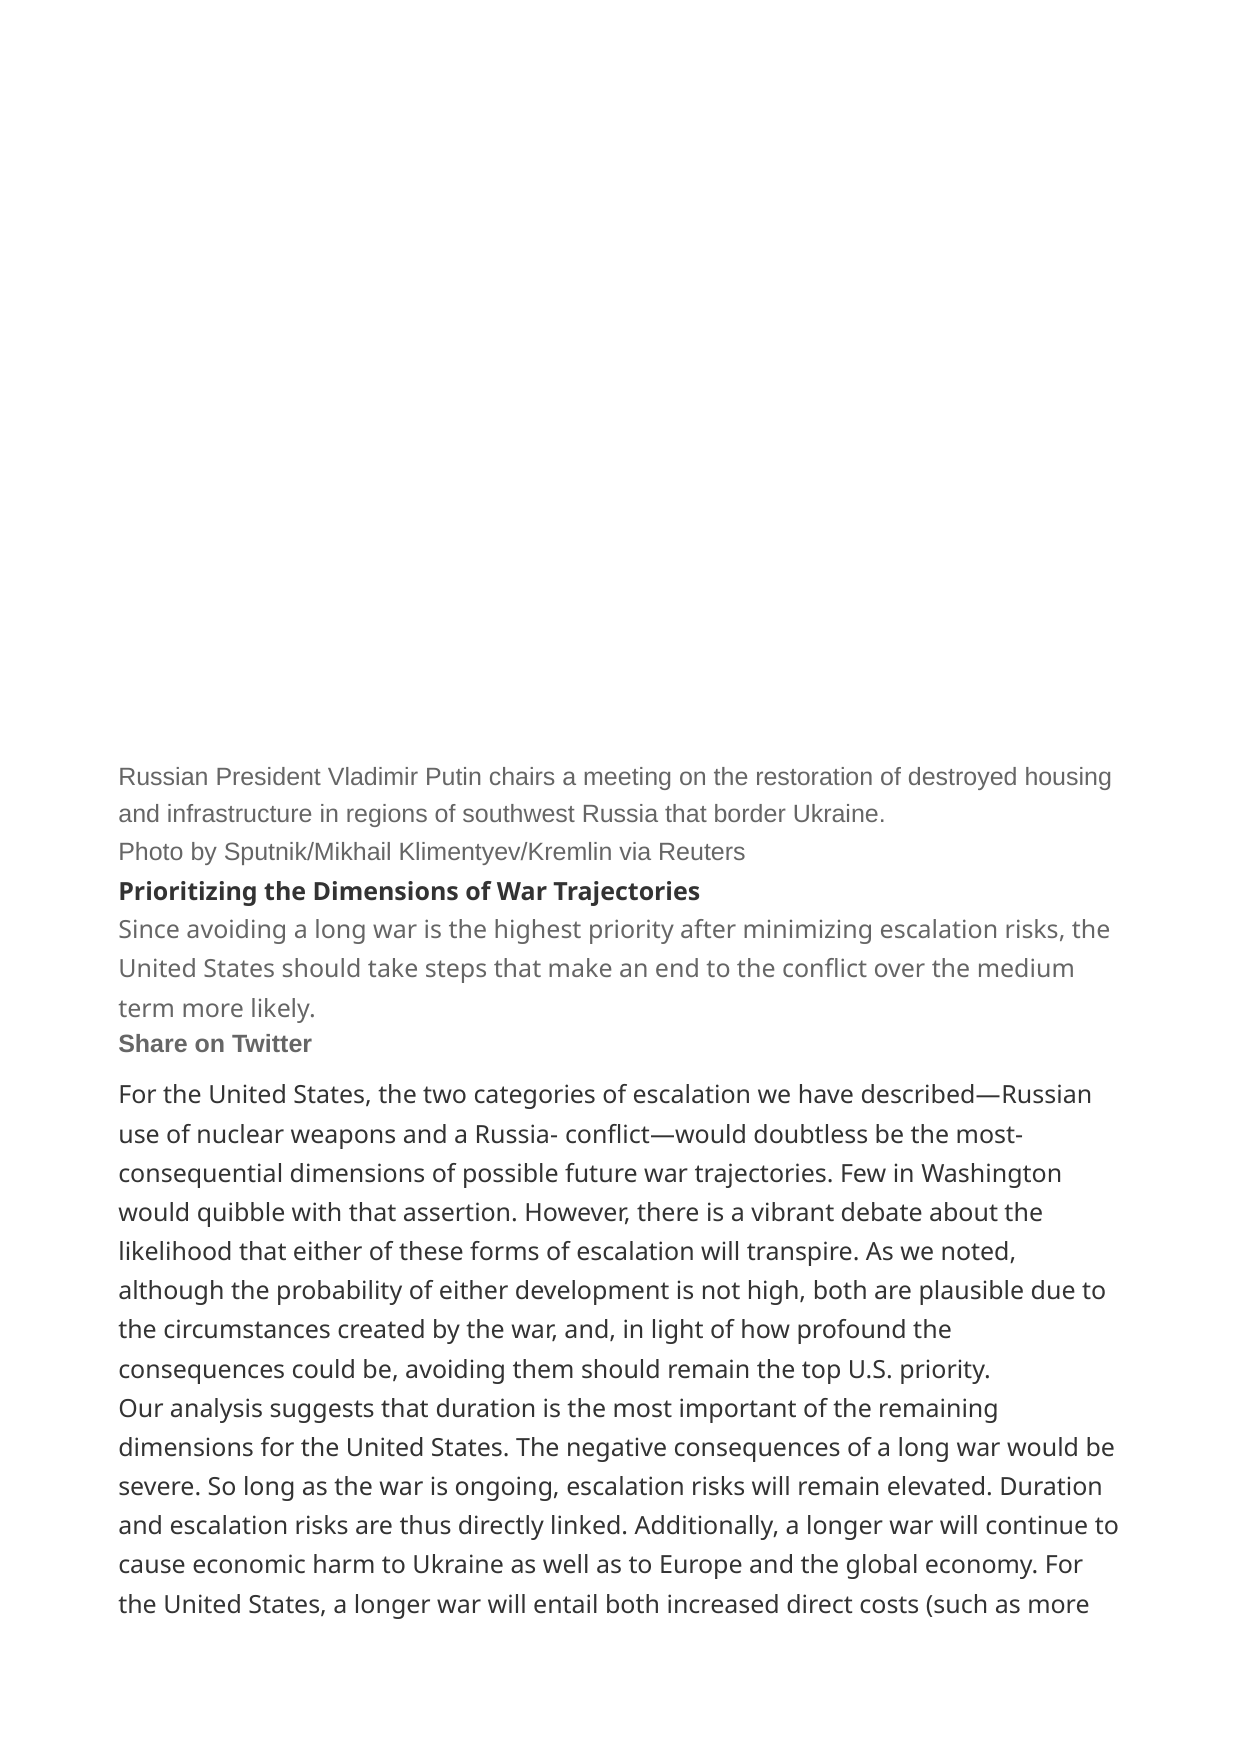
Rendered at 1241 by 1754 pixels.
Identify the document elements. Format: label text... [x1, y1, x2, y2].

text Russian President Vladimir Putin chairs a meeting on the restoration of destroyed housing and infrastructure in regions of southwest Russia that border Ukraine. [118, 762, 1122, 828]
text Our analysis suggests that duration is the most important of the remaining dimensions for the United States. The negative consequences of a long war would be severe. So long as the war is ongoing, escalation risks will remain elevated. Duration and escalation risks are thus directly linked. Additionally, a longer war will continue to cause economic harm to Ukraine as well as to Europe and the global economy. For the United States, a longer war will entail both increased direct costs (such as more [118, 1390, 1122, 1620]
subtitle Prioritizing the Dimensions of War Trajectories [118, 874, 1122, 908]
text Since avoiding a long war is the highest priority after minimizing escalation risks, the United States should take steps that make an end to the conflict over the medium term more likely. [118, 912, 1122, 1024]
text For the United States, the two categories of escalation we have described—Russian use of nuclear weapons and a Russia- conflict—would doubtless be the most-consequential dimensions of possible future war trajectories. Few in Washington would quibble with that assertion. However, there is a vibrant debate about the likelihood that either of these forms of escalation will transpire. As we noted, although the probability of either development is not high, both are plausible due to the circumstances created by the war, and, in light of how profound the consequences could be, avoiding them should remain the top U.S. priority. [118, 1077, 1122, 1385]
text Photo by Sputnik/Mikhail Klimentyev/Kremlin via Reuters [118, 837, 1122, 865]
text Share on Twitter [118, 1029, 1122, 1058]
